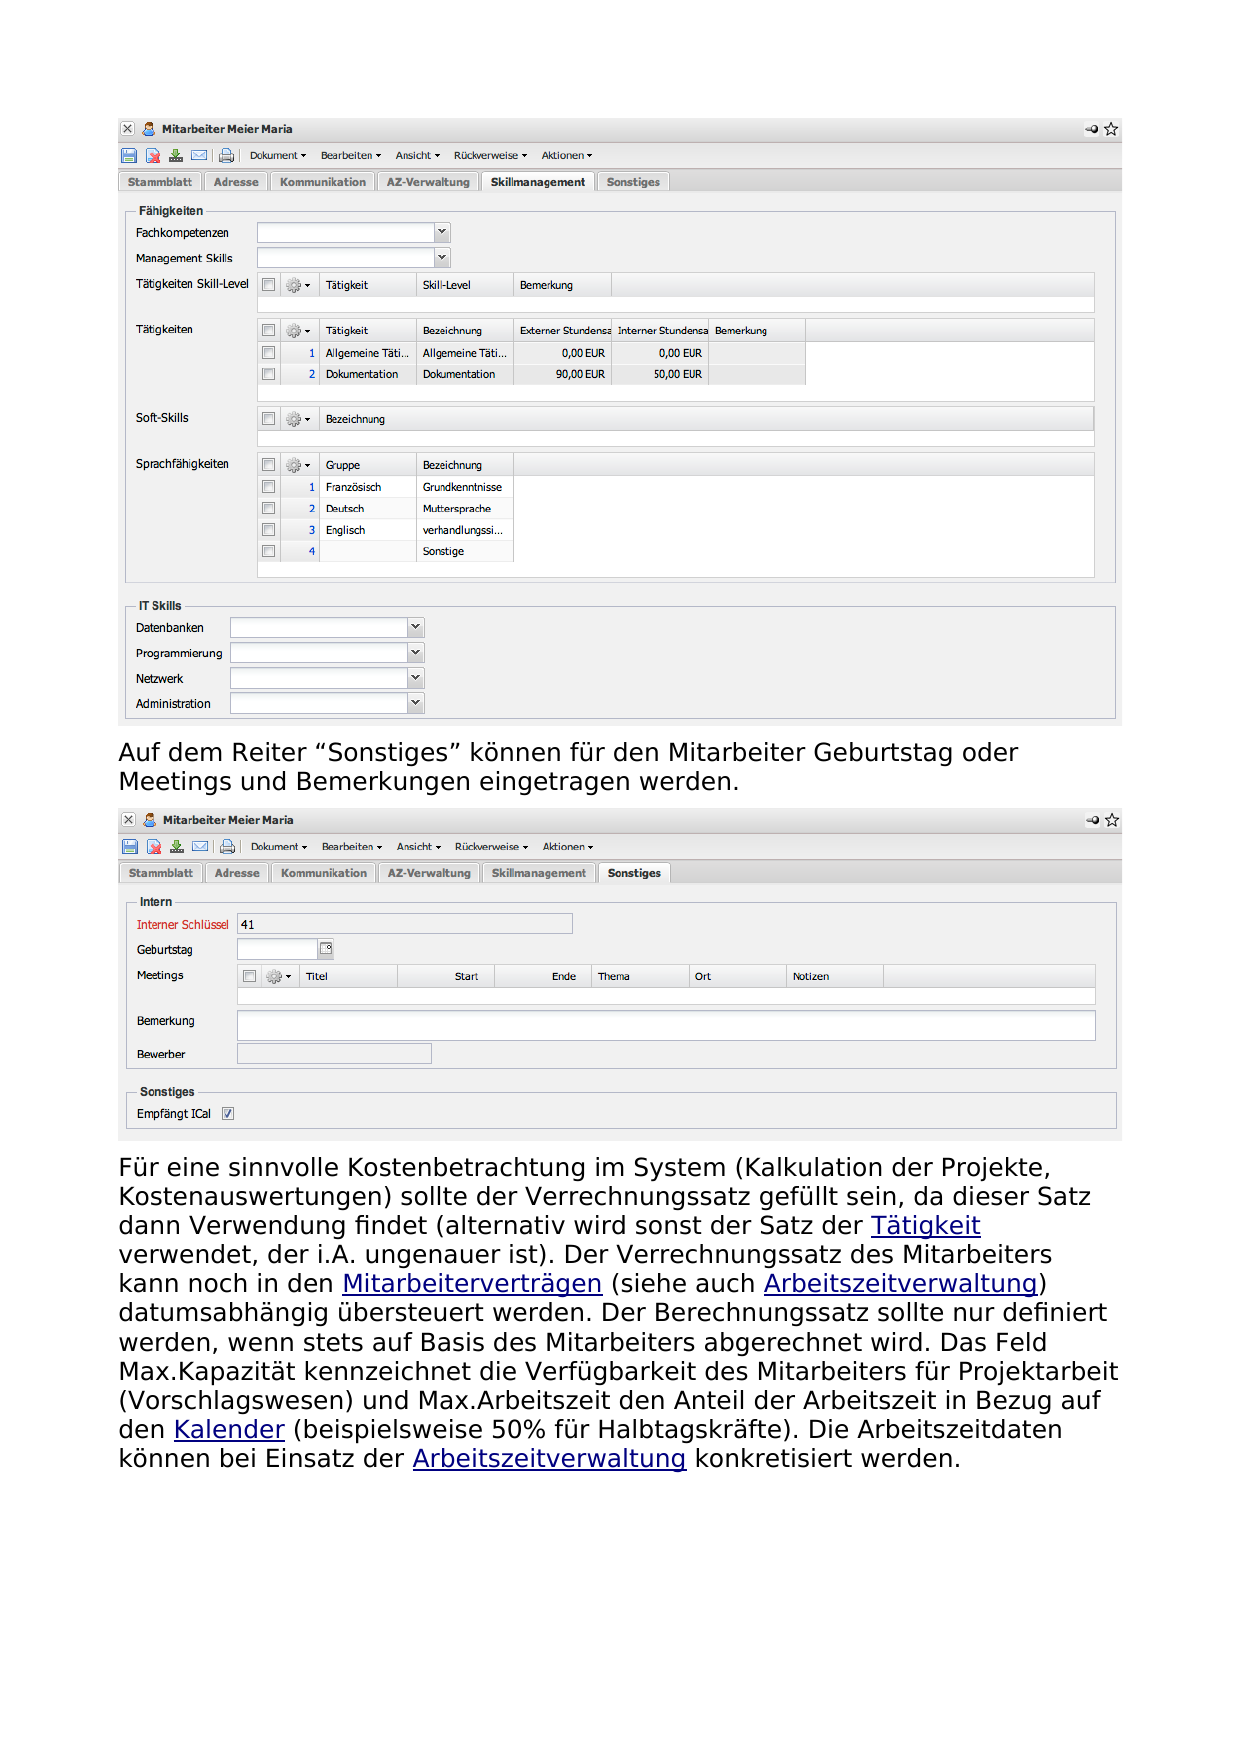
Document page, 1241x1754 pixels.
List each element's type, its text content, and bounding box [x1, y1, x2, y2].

picture [118, 808, 1123, 1141]
picture [118, 118, 1123, 726]
text Auf dem Reiter “Sonstiges” können für den Mitarbeiter Geburtstag oder Meetings und Bemerkungen eingetragen werden. [118, 738, 1122, 796]
text Für eine sinnvolle Kostenbetrachtung im System (Kalkulation der Projekte, Kostenauswertungen) sollte der Verrechnungssatz gefüllt sein, da dieser Satz dann Verwendung findet (alternativ wird sonst der Satz der Tätigkeit verwendet, der i.A. ungenauer ist). Der Verrechnungssatz des Mitarbeiters kann noch in den Mitarbeiterverträgen (siehe auch Arbeitszeitverwaltung) datumsabhängig übersteuert werden. Der Berechnungssatz sollte nur definiert werden, wenn stets auf Basis des Mitarbeiters abgerechnet wird. Das Feld Max.Kapazität kennzeichnet die Verfügbarkeit des Mitarbeiters für Projektarbeit (Vorschlagswesen) und Max.Arbeitszeit den Anteil der Arbeitszeit in Bezug auf den Kalender (beispielsweise 50% für Halbtagskräfte). Die Arbeitszeitdaten können bei Einsatz der Arbeitszeitverwaltung konkretisiert werden. [118, 1153, 1122, 1473]
